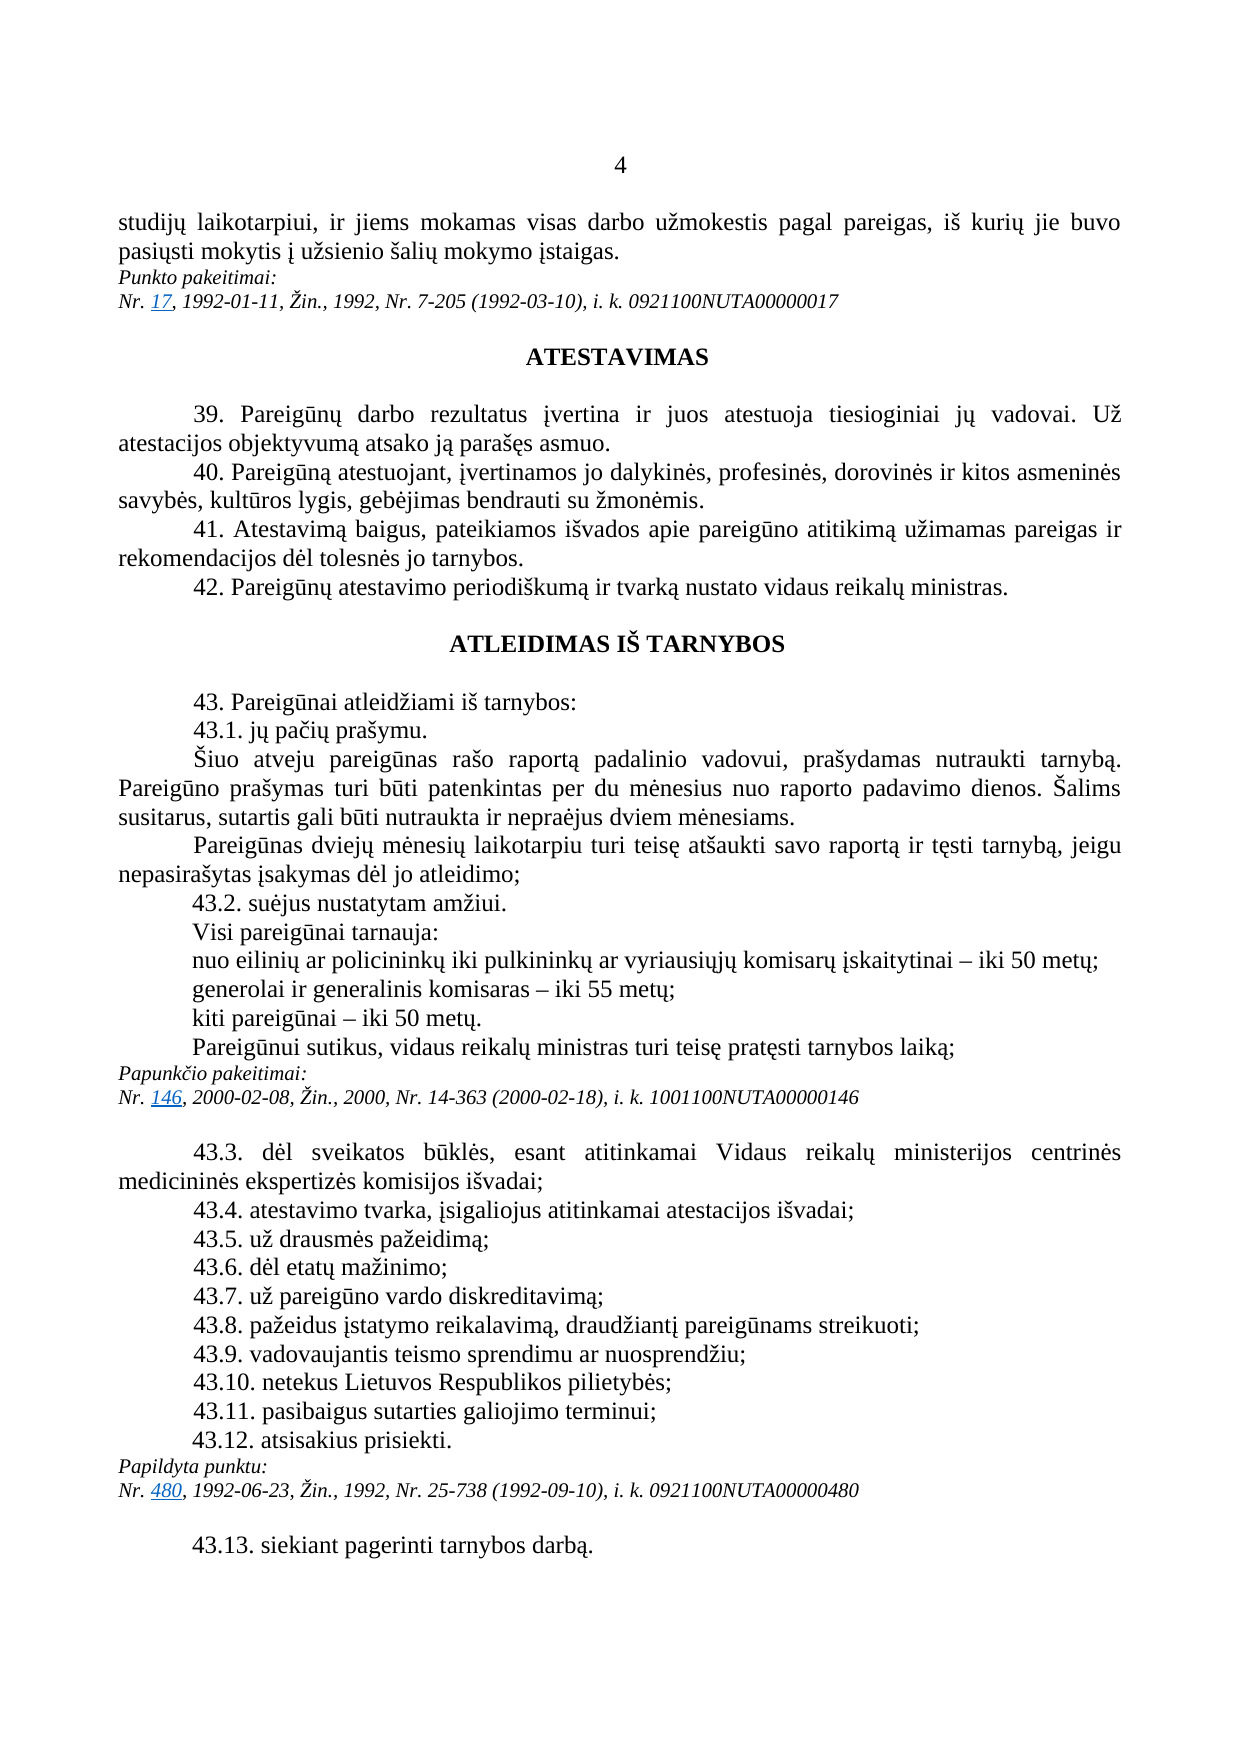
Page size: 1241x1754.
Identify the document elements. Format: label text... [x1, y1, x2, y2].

text 43.9. vadovaujantis teismo sprendimu ar nuosprendžiu; [118, 1339, 1122, 1367]
text 43. Pareigūnai atleidžiami iš tarnybos: [118, 687, 1122, 716]
text 42. Pareigūnų atestavimo periodiškumą ir tvarką nustato vidaus reikalų ministras. [118, 572, 1122, 601]
text nuo eilinių ar policininkų iki pulkininkų ar vyriausiųjų komisarų įskaitytinai – iki 50 metų; [118, 946, 1122, 974]
text Visi pareigūnai tarnauja: [118, 917, 1122, 946]
text 43.6. dėl etatų mažinimo; [118, 1252, 1122, 1281]
text ATESTAVIMAS [118, 342, 1122, 371]
text Nr. 146, 2000-02-08, Žin., 2000, Nr. 14-363 (2000-02-18), i. k. 1001100NUTA00000146 [118, 1085, 1122, 1109]
text Pareigūnas dviejų mėnesių laikotarpiu turi teisę atšaukti savo raportą ir tęsti tarnybą, jeigu nepasirašytas įsakymas dėl jo atleidimo; [118, 831, 1122, 888]
text Punkto pakeitimai: [118, 265, 1122, 289]
text 43.5. už drausmės pažeidimą; [118, 1224, 1122, 1252]
text 43.12. atsisakius prisiekti. [118, 1425, 1122, 1454]
text Nr. 480, 1992-06-23, Žin., 1992, Nr. 25-738 (1992-09-10), i. k. 0921100NUTA00000480 [118, 1478, 1122, 1502]
text 43.8. pažeidus įstatymo reikalavimą, draudžiantį pareigūnams streikuoti; [118, 1310, 1122, 1339]
text Šiuo atveju pareigūnas rašo raportą padalinio vadovui, prašydamas nutraukti tarnybą. Pareigūno prašymas turi būti patenkintas per du mėnesius nuo raporto padavimo dienos. Šalims susitarus, sutartis gali būti nutraukta ir nepraėjus dviem mėnesiams. [118, 744, 1122, 831]
text 43.1. jų pačių prašymu. [118, 716, 1122, 744]
text ATLEIDIMAS IŠ TARNYBOS [118, 629, 1122, 658]
text 43.7. už pareigūno vardo diskreditavimą; [118, 1281, 1122, 1310]
text 43.4. atestavimo tvarka, įsigaliojus atitinkamai atestacijos išvadai; [118, 1195, 1122, 1224]
text 43.10. netekus Lietuvos Respublikos pilietybės; [118, 1367, 1122, 1396]
text 43.3. dėl sveikatos būklės, esant atitinkamai Vidaus reikalų ministerijos centrinės medicininės ekspertizės komisijos išvadai; [118, 1137, 1122, 1195]
text 39. Pareigūnų darbo rezultatus įvertina ir juos atestuoja tiesioginiai jų vadovai. Už atestacijos objektyvumą atsako ją parašęs asmuo. [118, 399, 1122, 457]
text generolai ir generalinis komisaras – iki 55 metų; [118, 974, 1122, 1003]
text Papunkčio pakeitimai: [118, 1061, 1122, 1085]
text 43.13. siekiant pagerinti tarnybos darbą. [118, 1531, 1122, 1559]
text 41. Atestavimą baigus, pateikiamos išvados apie pareigūno atitikimą užimamas pareigas ir rekomendacijos dėl tolesnės jo tarnybos. [118, 514, 1122, 572]
text Pareigūnui sutikus, vidaus reikalų ministras turi teisę pratęsti tarnybos laiką; [118, 1032, 1122, 1061]
text kiti pareigūnai – iki 50 metų. [118, 1003, 1122, 1032]
text Nr. 17, 1992-01-11, Žin., 1992, Nr. 7-205 (1992-03-10), i. k. 0921100NUTA00000017 [118, 289, 1122, 313]
text 40. Pareigūną atestuojant, įvertinamos jo dalykinės, profesinės, dorovinės ir kitos asmeninės savybės, kultūros lygis, gebėjimas bendrauti su žmonėmis. [118, 457, 1122, 514]
text studijų laikotarpiui, ir jiems mokamas visas darbo užmokestis pagal pareigas, iš kurių jie buvo pasiųsti mokytis į užsienio šalių mokymo įstaigas. [118, 207, 1122, 265]
text 43.2. suėjus nustatytam amžiui. [118, 888, 1122, 917]
text 43.11. pasibaigus sutarties galiojimo terminui; [118, 1396, 1122, 1425]
text Papildyta punktu: [118, 1454, 1122, 1478]
